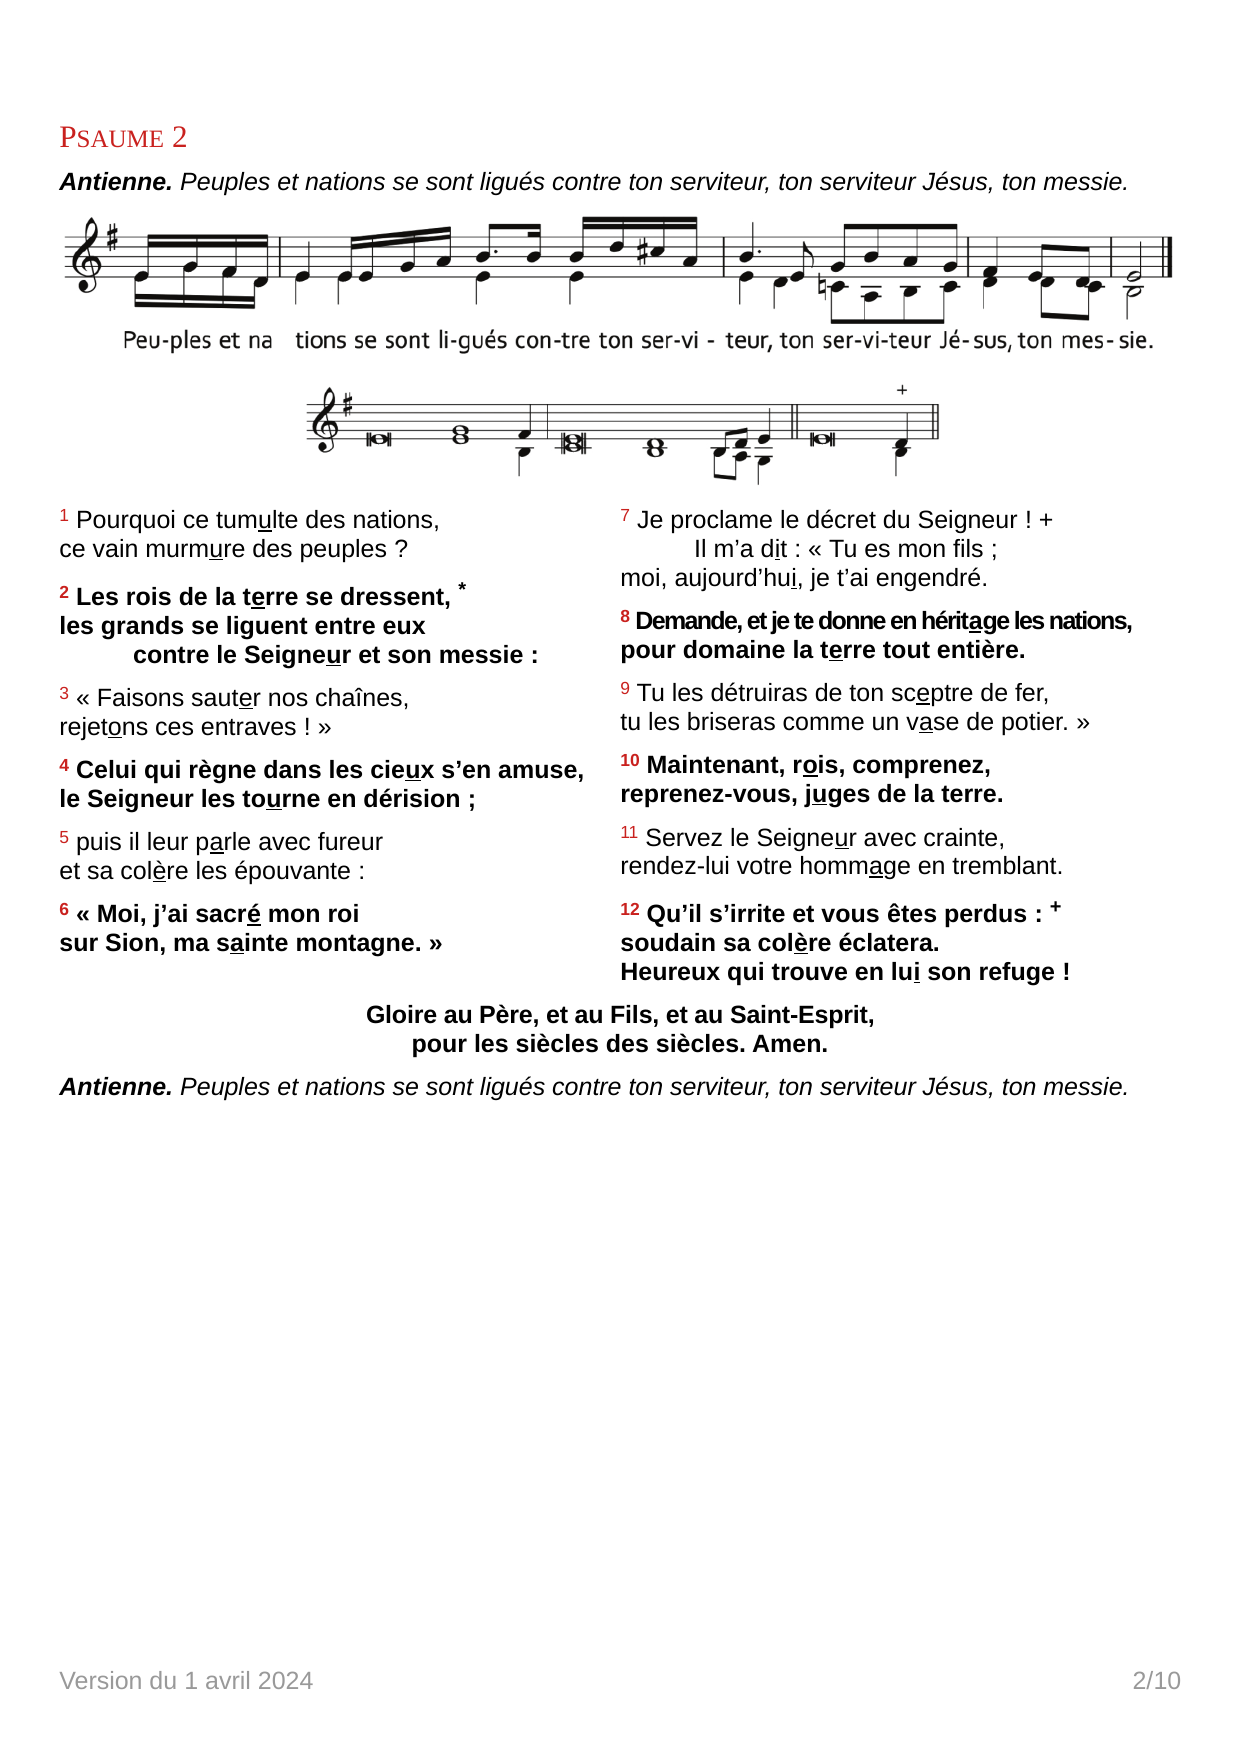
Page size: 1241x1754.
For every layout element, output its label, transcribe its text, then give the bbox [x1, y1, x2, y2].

text 10 Maintenant, rois, comprenez, reprenez-vous, juges de la terre. [620, 751, 1181, 808]
text 2 Les rois de la terre se dressent, * les grands se liguent entre eux contre le Seigneur et son messie : [59, 578, 620, 669]
text 5 puis il leur parle avec fureur et sa colère les épouvante : [59, 827, 620, 885]
text Antienne. Peuples et nations se sont ligués contre ton serviteur, ton serviteur Jésus, ton messie. [59, 167, 1181, 195]
text 12 Qu’il s’irrite et vous êtes perdus : + soudain sa colère éclatera. Heureux qui trouve en lui son refuge ! [620, 895, 1181, 986]
text 3 « Faisons sauter nos chaînes, rejetons ces entraves ! » [59, 683, 620, 741]
picture [59, 378, 1182, 491]
text Antienne. Peuples et nations se sont ligués contre ton serviteur, ton serviteur Jésus, ton messie. [59, 1072, 1181, 1101]
text 11 Servez le Seigneur avec crainte, rendez-lui votre hommage en tremblant. [620, 823, 1181, 880]
text 1 Pourquoi ce tumulte des nations, ce vain murmure des peuples ? [59, 506, 620, 563]
picture [59, 210, 1182, 364]
text 7 Je proclame le décret du Seigneur ! + Il m’a dit : « Tu es mon fils ; moi, aujourd’hui, je t’ai engendré. [620, 506, 1181, 592]
text 9 Tu les détruiras de ton sceptre de fer, tu les briseras comme un vase de potier. » [620, 678, 1181, 736]
text 8 Demande, et je te donne en héritage les nations, pour domaine la terre tout entière. [620, 606, 1181, 664]
text Gloire au Père, et au Fils, et au Saint-Esprit, pour les siècles des siècles. Amen. [59, 1000, 1181, 1058]
subtitle Psaume 2 [59, 118, 1181, 154]
text 4 Celui qui règne dans les cieux s’en amuse, le Seigneur les tourne en dérision ; [59, 755, 620, 813]
text 6 « Moi, j’ai sacré mon roi sur Sion, ma sainte montagne. » [59, 899, 620, 957]
